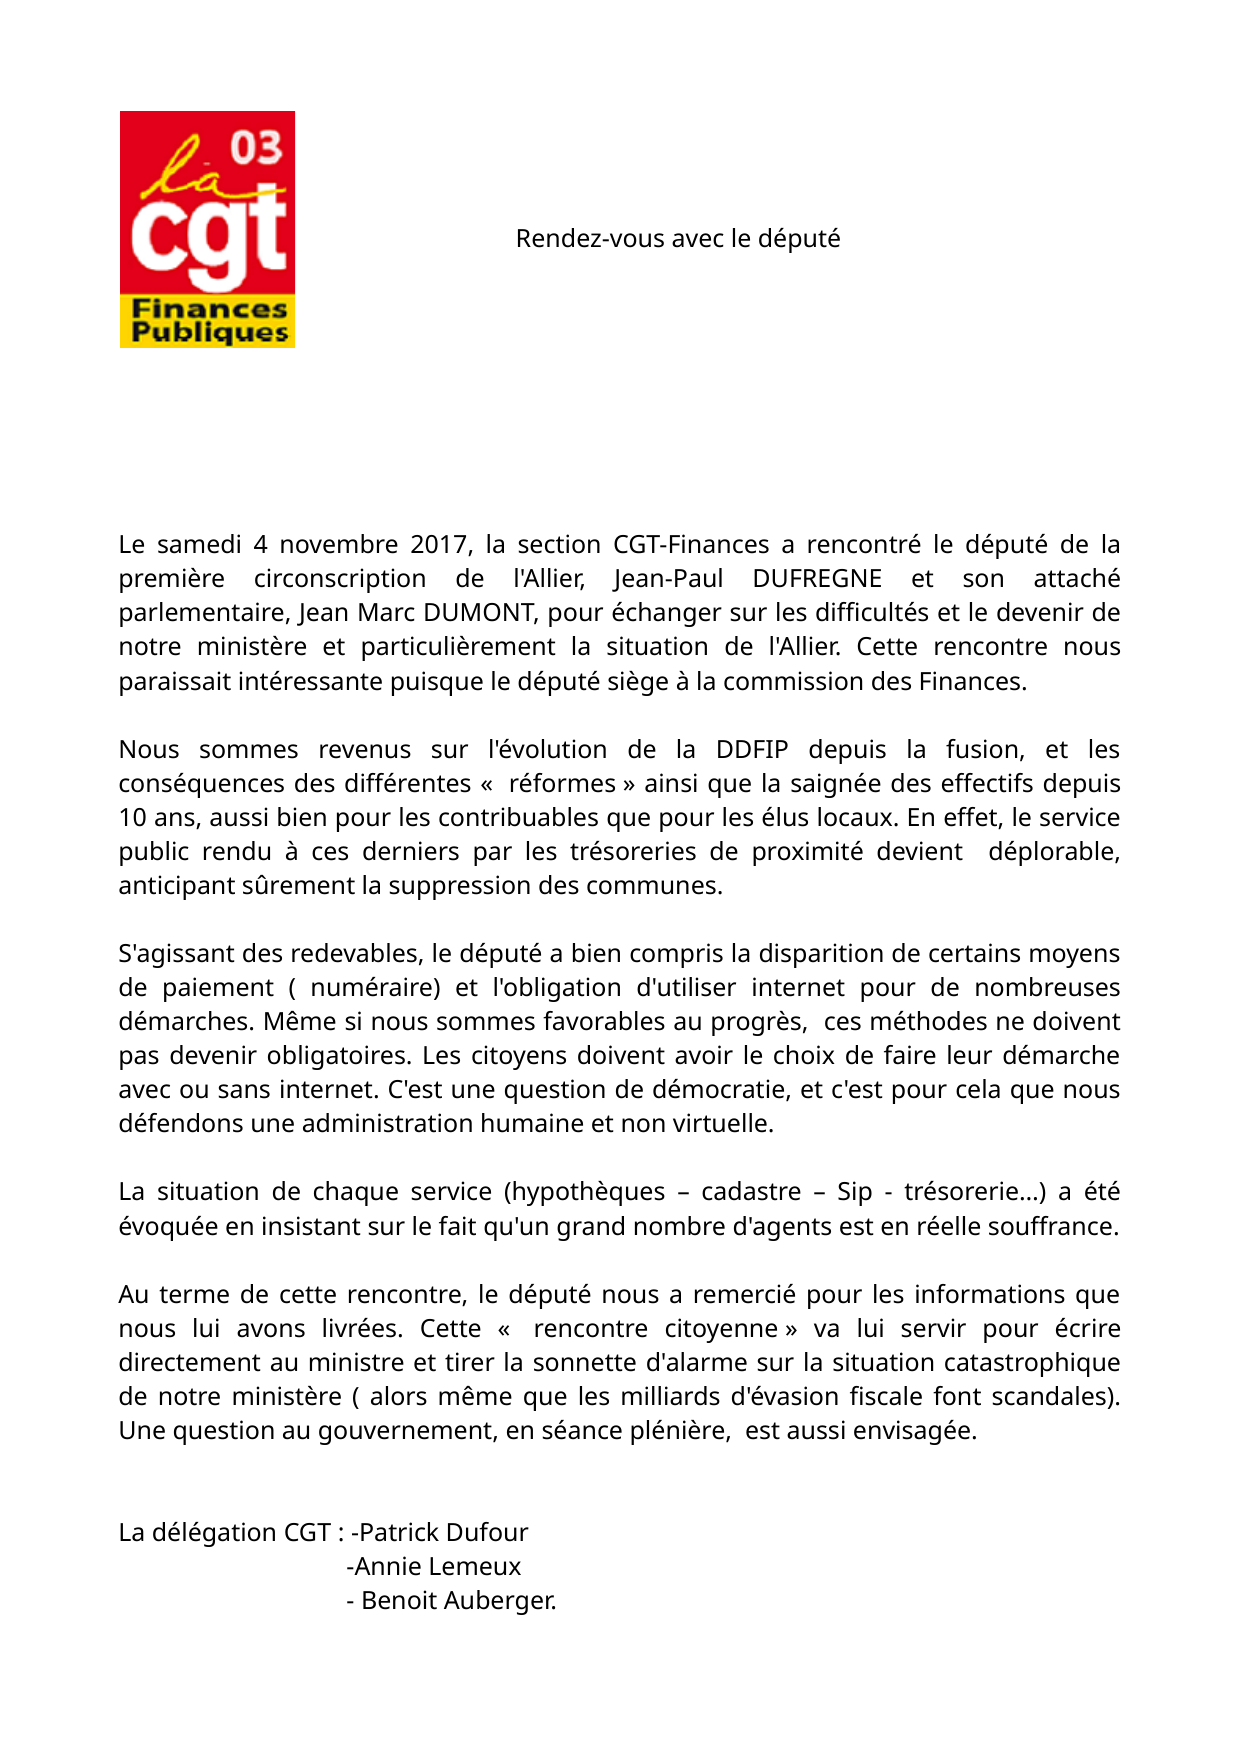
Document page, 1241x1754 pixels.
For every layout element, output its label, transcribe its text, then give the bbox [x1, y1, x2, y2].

text Nous sommes revenus sur l'évolution de la DDFIP depuis la fusion, et les conséquences des différentes « réformes » ainsi que la saignée des effectifs depuis 10 ans, aussi bien pour les contribuables que pour les élus locaux. En effet, le service public rendu à ces derniers par les trésoreries de proximité devient déplorable, anticipant sûrement la suppression des communes. [118, 731, 1122, 902]
text - Benoit Auberger. [118, 1583, 1122, 1617]
text La délégation CGT : -Patrick Dufour [118, 1515, 1122, 1549]
picture [120, 111, 296, 348]
text Au terme de cette rencontre, le député nous a remercié pour les informations que nous lui avons livrées. Cette « rencontre citoyenne » va lui servir pour écrire directement au ministre et tirer la sonnette d'alarme sur la situation catastrophique de notre ministère ( alors même que les milliards d'évasion fiscale font scandales). Une question au gouvernement, en séance plénière, est aussi envisagée. [118, 1276, 1122, 1447]
text La situation de chaque service (hypothèques – cadastre – Sip - trésorerie…) a été évoquée en insistant sur le fait qu'un grand nombre d'agents est en réelle souffrance. [118, 1174, 1122, 1242]
text S'agissant des redevables, le député a bien compris la disparition de certains moyens de paiement ( numéraire) et l'obligation d'utiliser internet pour de nombreuses démarches. Même si nous sommes favorables au progrès, ces méthodes ne doivent pas devenir obligatoires. Les citoyens doivent avoir le choix de faire leur démarche avec ou sans internet. C'est une question de démocratie, et c'est pour cela que nous défendons une administration humaine et non virtuelle. [118, 936, 1122, 1140]
text Le samedi 4 novembre 2017, la section CGT-Finances a rencontré le député de la première circonscription de l'Allier, Jean-Paul DUFREGNE et son attaché parlementaire, Jean Marc DUMONT, pour échanger sur les difficultés et le devenir de notre ministère et particulièrement la situation de l'Allier. Cette rencontre nous paraissait intéressante puisque le député siège à la commission des Finances. [118, 527, 1122, 697]
text -Annie Lemeux [118, 1549, 1122, 1583]
text Rendez-vous avec le député [296, 220, 1122, 254]
